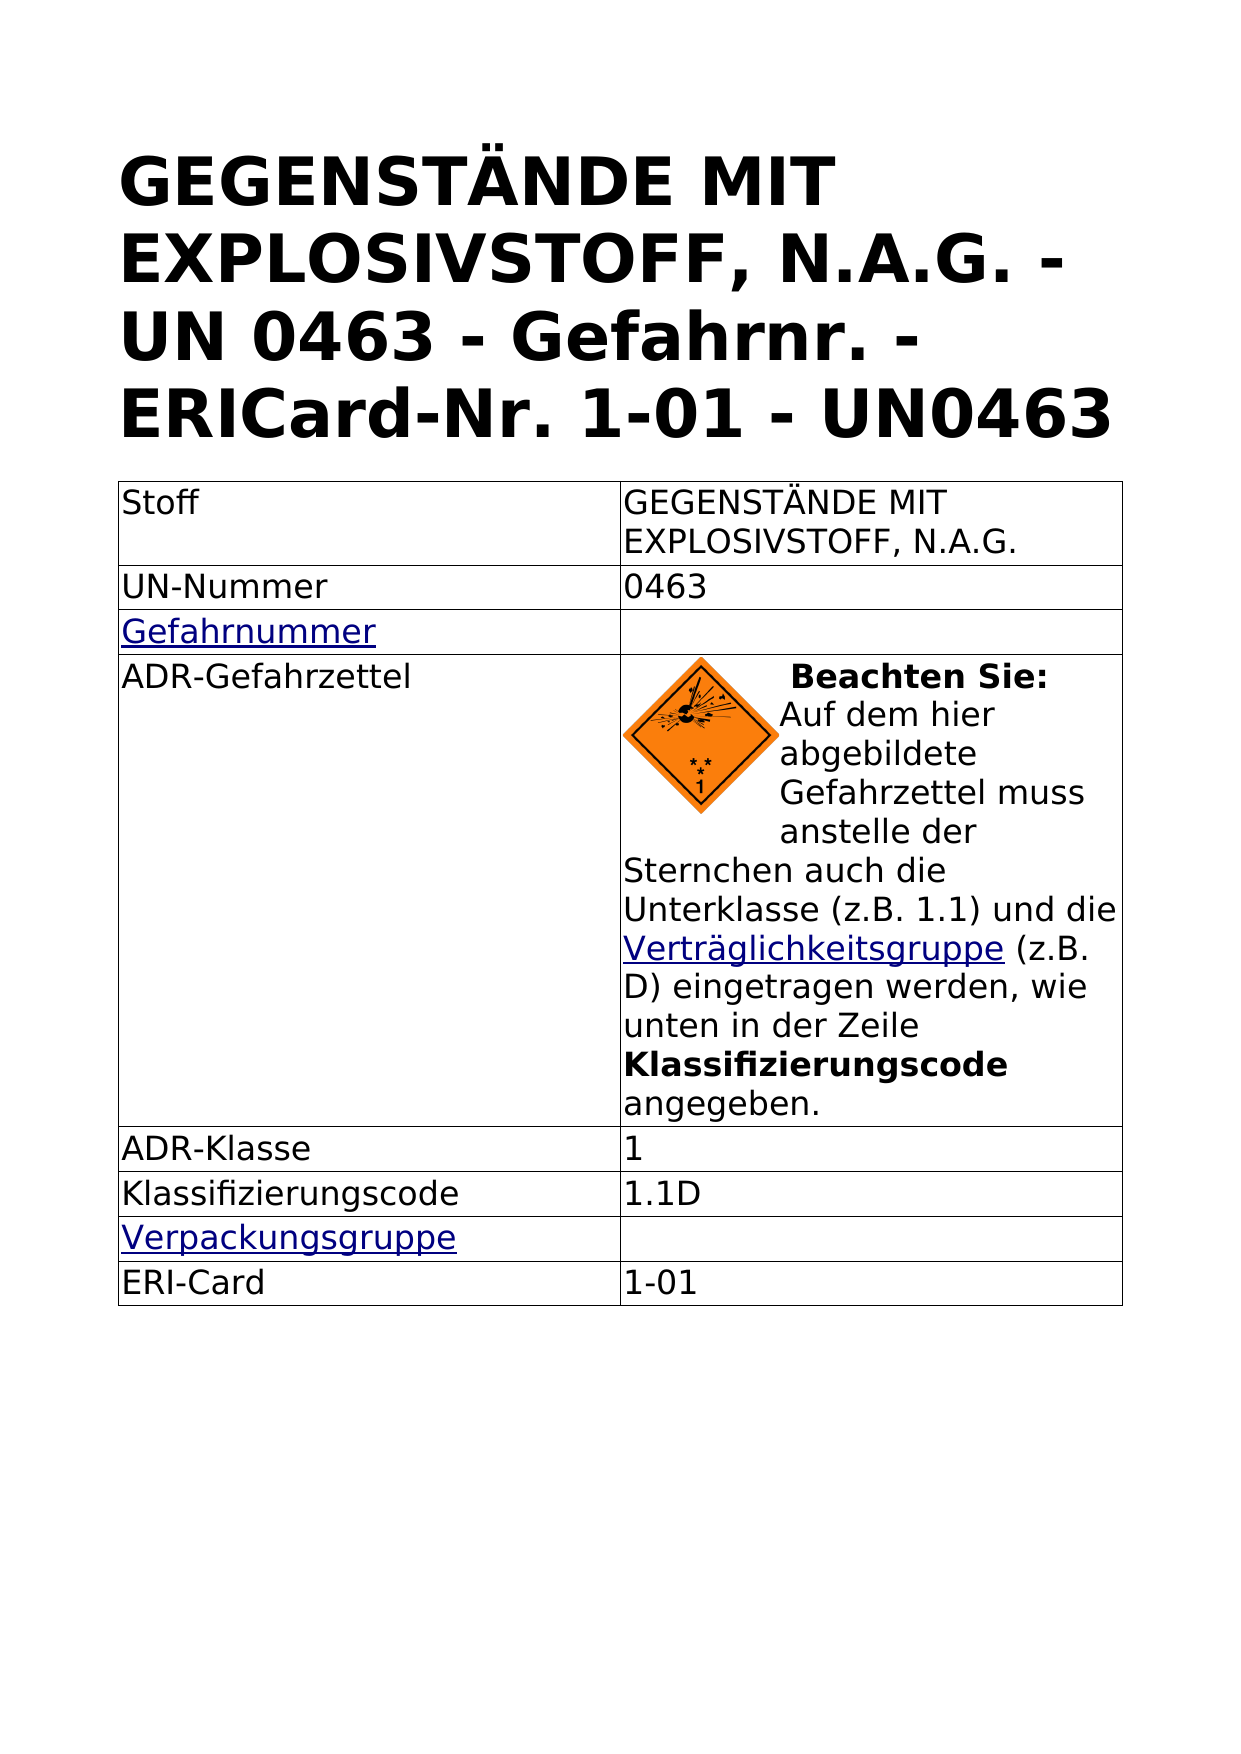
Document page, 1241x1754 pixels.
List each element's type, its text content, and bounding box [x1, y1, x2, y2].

table_cell 1.1D [621, 1172, 1122, 1216]
picture [622, 657, 780, 814]
subtitle GEGENSTÄNDE MIT EXPLOSIVSTOFF, N.A.G. - UN 0463 - Gefahrnr. - ERICard-Nr. 1-01 - UN0463 [118, 143, 1122, 453]
table_cell Gefahrnummer [119, 610, 620, 654]
table_cell Beachten Sie: Auf dem hier abgebildete Gefahrzettel muss anstelle der Sternchen auch die Unterklasse (z.B. 1.1) und die Verträglichkeitsgruppe (z.B. D) eingetragen werden, wie unten in der Zeile Klassifizierungscode angegeben. [621, 655, 1122, 1126]
table_cell 1-01 [621, 1262, 1122, 1305]
table_cell UN-Nummer [119, 566, 620, 609]
table_cell [621, 610, 1122, 654]
table_header Stoff [119, 482, 620, 564]
table_cell Klassifizierungscode [119, 1172, 620, 1216]
table_cell ADR-Gefahrzettel [119, 655, 620, 1126]
table_cell [621, 1217, 1122, 1261]
table_cell 1 [621, 1127, 1122, 1171]
table_cell ERI-Card [119, 1262, 620, 1305]
table_cell Verpackungsgruppe [119, 1217, 620, 1261]
table_cell 0463 [621, 566, 1122, 609]
table_cell ADR-Klasse [119, 1127, 620, 1171]
table_header GEGENSTÄNDE MIT EXPLOSIVSTOFF, N.A.G. [621, 482, 1122, 564]
